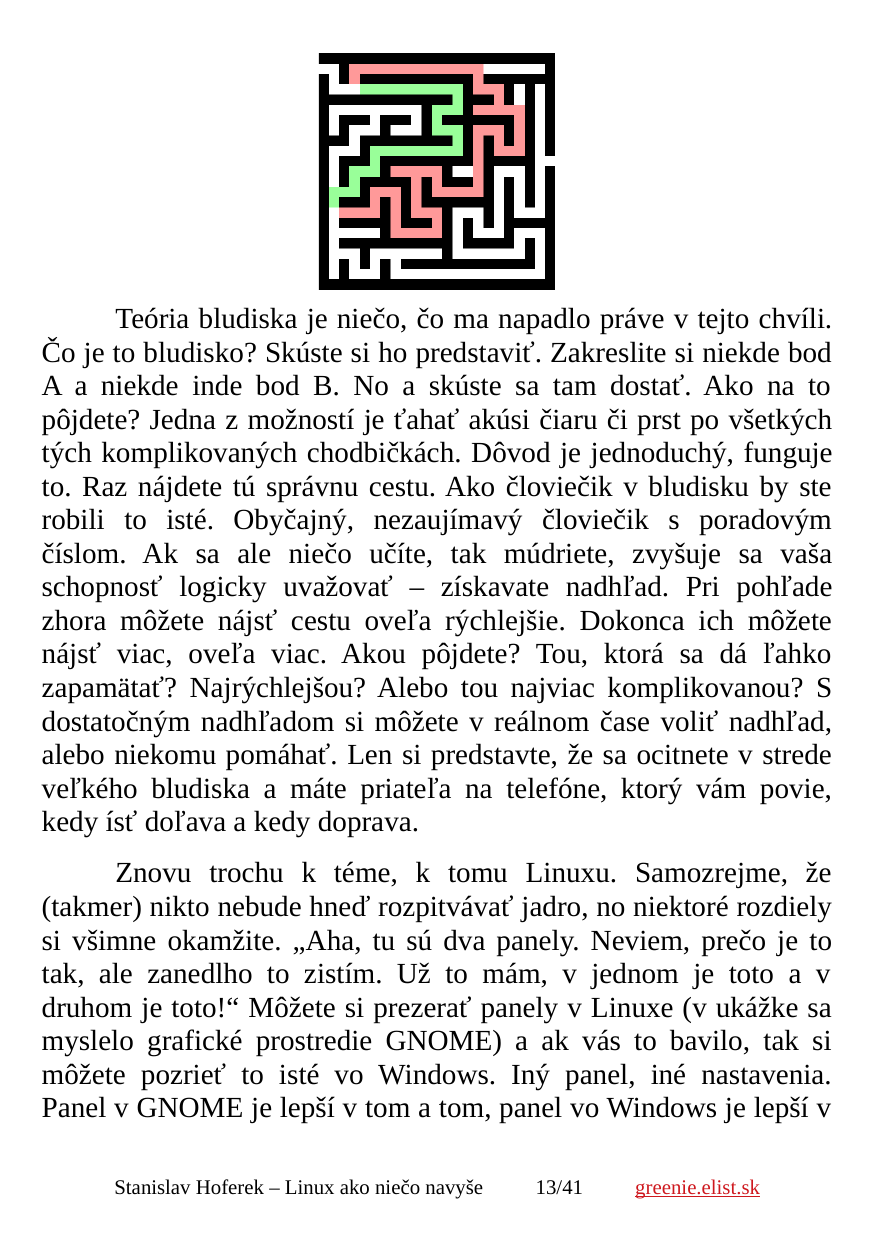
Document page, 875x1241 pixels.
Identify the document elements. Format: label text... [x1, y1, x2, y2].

text Teória bludiska je niečo, čo ma napadlo práve v tejto chvíli. Čo je to bludisko? Skúste si ho predstaviť. Zakreslite si niekde bod A a niekde inde bod B. No a skúste sa tam dostať. Ako na to pôjdete? Jedna z možností je ťahať akúsi čiaru či prst po všetkých tých komplikovaných chodbičkách. Dôvod je jednoduchý, funguje to. Raz nájdete tú správnu cestu. Ako človiečik v bludisku by ste robili to isté. Obyčajný, nezaujímavý človiečik s poradovým číslom. Ak sa ale niečo učíte, tak múdriete, zvyšuje sa vaša schopnosť logicky uvažovať – získavate nadhľad. Pri pohľade zhora môžete nájsť cestu oveľa rýchlejšie. Dokonca ich môžete nájsť viac, oveľa viac. Akou pôjdete? Tou, ktorá sa dá ľahko zapamätať? Najrýchlejšou? Alebo tou najviac komplikovanou? S dostatočným nadhľadom si môžete v reálnom čase voliť nadhľad, alebo niekomu pomáhať. Len si predstavte, že sa ocitnete v strede veľkého bludiska a máte priateľa na telefóne, ktorý vám povie, kedy ísť doľava a kedy doprava. [41, 41, 833, 838]
picture [318, 53, 555, 290]
text Znovu trochu k téme, k tomu Linuxu. Samozrejme, že (takmer) nikto nebude hneď rozpitvávať jadro, no niektoré rozdiely si všimne okamžite. „Aha, tu sú dva panely. Neviem, prečo je to tak, ale zanedlho to zistím. Už to mám, v jednom je toto a v druhom je toto!“ Môžete si prezerať panely v Linuxe (v ukážke sa myslelo grafické prostredie GNOME) a ak vás to bavilo, tak si môžete pozrieť to isté vo Windows. Iný panel, iné nastavenia. Panel v GNOME je lepší v tom a tom, panel vo Windows je lepší v [41, 856, 833, 1124]
